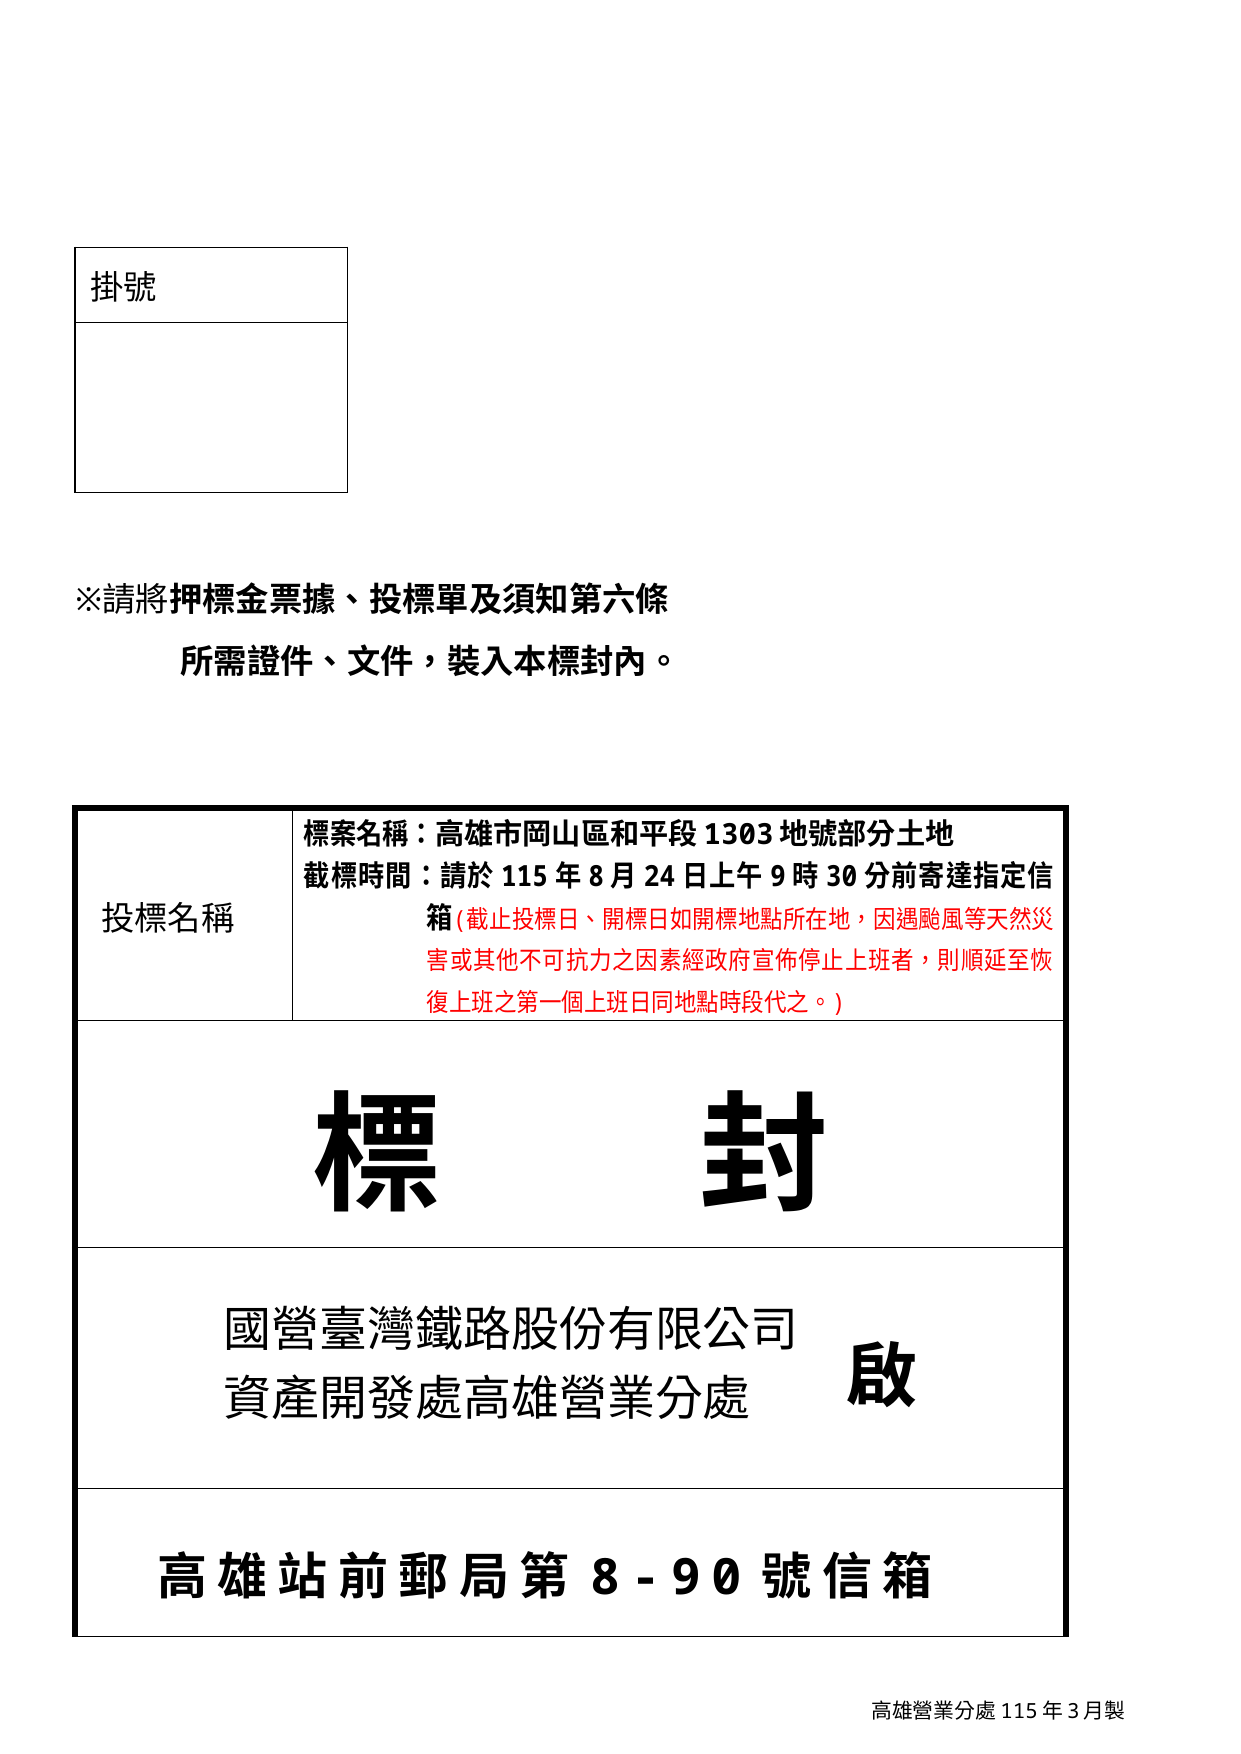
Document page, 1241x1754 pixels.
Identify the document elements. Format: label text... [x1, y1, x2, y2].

table_header 標案名稱：高雄市岡山區和平段1303地號部分土地 截標時間：請於115年8月24日上午9時30分前寄達指定信箱(截止投標日、開標日如開標地點所在地，因遇颱風等天然災害或其他不可抗力之因素經政府宣佈停止上班者，則順延至恢復上班之第一個上班日同地點時段代之。) [293, 811, 1063, 1020]
table_cell 高雄站前郵局第8-90號信箱 [78, 1489, 1063, 1636]
text 所需證件、文件，裝入本標封內。 [75, 618, 1125, 680]
table_cell 標 封 [78, 1021, 1063, 1247]
table_cell 國營臺灣鐵路股份有限公司資產開發處高雄營業分處 啟 [78, 1248, 1063, 1487]
table_header 掛號 [76, 248, 347, 322]
text ※請將押標金票據、投標單及須知第六條 [75, 555, 1125, 618]
table_cell [76, 323, 347, 492]
table_header 投標名稱 [78, 811, 292, 1020]
